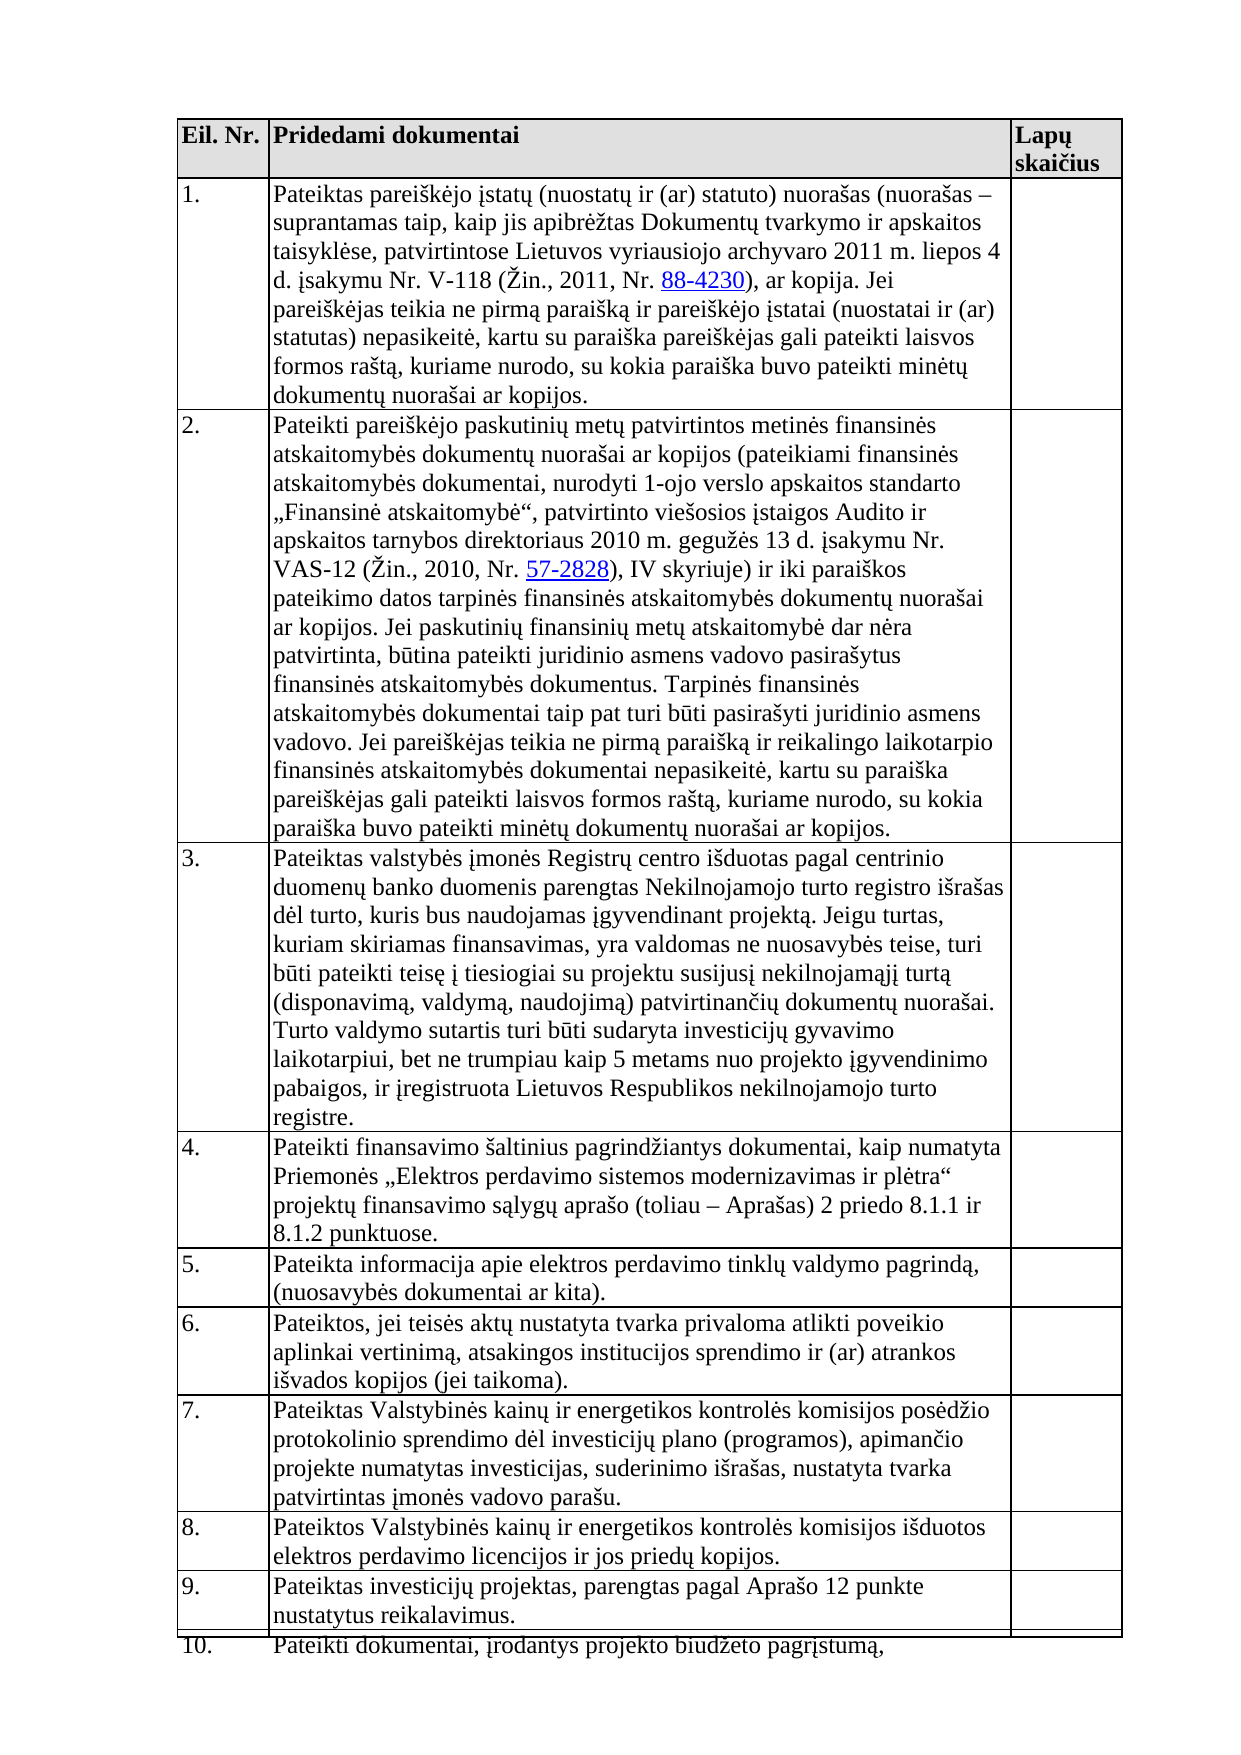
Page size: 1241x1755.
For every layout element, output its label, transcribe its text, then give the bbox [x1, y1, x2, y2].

table_header Pridedami dokumentai [270, 120, 1010, 177]
table_cell 8. [178, 1512, 268, 1570]
table_cell 4. [178, 1132, 268, 1247]
table_cell [1012, 410, 1121, 842]
table_cell 9. [178, 1571, 268, 1629]
table_cell [1012, 843, 1121, 1131]
table_cell 10. [178, 1630, 268, 1636]
table_header Lapų skaičius [1012, 120, 1121, 177]
table_cell 5. [178, 1249, 268, 1306]
table_cell Pateiktos, jei teisės aktų nustatyta tvarka privaloma atlikti poveikio aplinkai vertinimą, atsakingos institucijos sprendimo ir (ar) atrankos išvados kopijos (jei taikoma). [270, 1308, 1010, 1394]
table_header Eil. Nr. [178, 120, 268, 177]
table_cell Pateiktas Valstybinės kainų ir energetikos kontrolės komisijos posėdžio protokolinio sprendimo dėl investicijų plano (programos), apimančio projekte numatytas investicijas, suderinimo išrašas, nustatyta tvarka patvirtintas įmonės vadovo parašu. [270, 1396, 1010, 1511]
table_cell [1012, 1132, 1121, 1247]
table_cell 3. [178, 843, 268, 1131]
table_cell Pateiktos Valstybinės kainų ir energetikos kontrolės komisijos išduotos elektros perdavimo licencijos ir jos priedų kopijos. [270, 1512, 1010, 1570]
table_cell 6. [178, 1308, 268, 1394]
table_cell Pateiktas investicijų projektas, parengtas pagal Aprašo 12 punkte nustatytus reikalavimus. [270, 1571, 1010, 1629]
table_cell [1012, 1249, 1121, 1306]
table_cell 1. [178, 179, 268, 409]
table_cell [1012, 1512, 1121, 1570]
table_cell 2. [178, 410, 268, 842]
table_cell Pateikta informacija apie elektros perdavimo tinklų valdymo pagrindą, (nuosavybės dokumentai ar kita). [270, 1249, 1010, 1306]
table_cell [1012, 1396, 1121, 1511]
table_cell [1012, 179, 1121, 409]
table_cell 7. [178, 1396, 268, 1511]
table_cell Pateikti finansavimo šaltinius pagrindžiantys dokumentai, kaip numatyta Priemonės „Elektros perdavimo sistemos modernizavimas ir plėtra“ projektų finansavimo sąlygų aprašo (toliau – Aprašas) 2 priedo 8.1.1 ir 8.1.2 punktuose. [270, 1132, 1010, 1247]
table_cell Pateiktas pareiškėjo įstatų (nuostatų ir (ar) statuto) nuorašas (nuorašas – suprantamas taip, kaip jis apibrėžtas Dokumentų tvarkymo ir apskaitos taisyklėse, patvirtintose Lietuvos vyriausiojo archyvaro 2011 m. liepos 4 d. įsakymu Nr. V-118 (Žin., 2011, Nr. 88-4230), ar kopija. Jei pareiškėjas teikia ne pirmą paraišką ir pareiškėjo įstatai (nuostatai ir (ar) statutas) nepasikeitė, kartu su paraiška pareiškėjas gali pateikti laisvos formos raštą, kuriame nurodo, su kokia paraiška buvo pateikti minėtų dokumentų nuorašai ar kopijos. [270, 179, 1010, 409]
table_cell Pateikti pareiškėjo paskutinių metų patvirtintos metinės finansinės atskaitomybės dokumentų nuorašai ar kopijos (pateikiami finansinės atskaitomybės dokumentai, nurodyti 1-ojo verslo apskaitos standarto „Finansinė atskaitomybė“, patvirtinto viešosios įstaigos Audito ir apskaitos tarnybos direktoriaus 2010 m. gegužės 13 d. įsakymu Nr. VAS-12 (Žin., 2010, Nr. 57-2828), IV skyriuje) ir iki paraiškos pateikimo datos tarpinės finansinės atskaitomybės dokumentų nuorašai ar kopijos. Jei paskutinių finansinių metų atskaitomybė dar nėra patvirtinta, būtina pateikti juridinio asmens vadovo pasirašytus finansinės atskaitomybės dokumentus. Tarpinės finansinės atskaitomybės dokumentai taip pat turi būti pasirašyti juridinio asmens vadovo. Jei pareiškėjas teikia ne pirmą paraišką ir reikalingo laikotarpio finansinės atskaitomybės dokumentai nepasikeitė, kartu su paraiška pareiškėjas gali pateikti laisvos formos raštą, kuriame nurodo, su kokia paraiška buvo pateikti minėtų dokumentų nuorašai ar kopijos. [270, 410, 1010, 842]
table_cell [1012, 1571, 1121, 1629]
table_cell Pateiktas valstybės įmonės Registrų centro išduotas pagal centrinio duomenų banko duomenis parengtas Nekilnojamojo turto registro išrašas dėl turto, kuris bus naudojamas įgyvendinant projektą. Jeigu turtas, kuriam skiriamas finansavimas, yra valdomas ne nuosavybės teise, turi būti pateikti teisę į tiesiogiai su projektu susijusį nekilnojamąjį turtą (disponavimą, valdymą, naudojimą) patvirtinančių dokumentų nuorašai. Turto valdymo sutartis turi būti sudaryta investicijų gyvavimo laikotarpiui, bet ne trumpiau kaip 5 metams nuo projekto įgyvendinimo pabaigos, ir įregistruota Lietuvos Respublikos nekilnojamojo turto registre. [270, 843, 1010, 1131]
table_cell [1012, 1630, 1121, 1636]
table_cell [1012, 1308, 1121, 1394]
